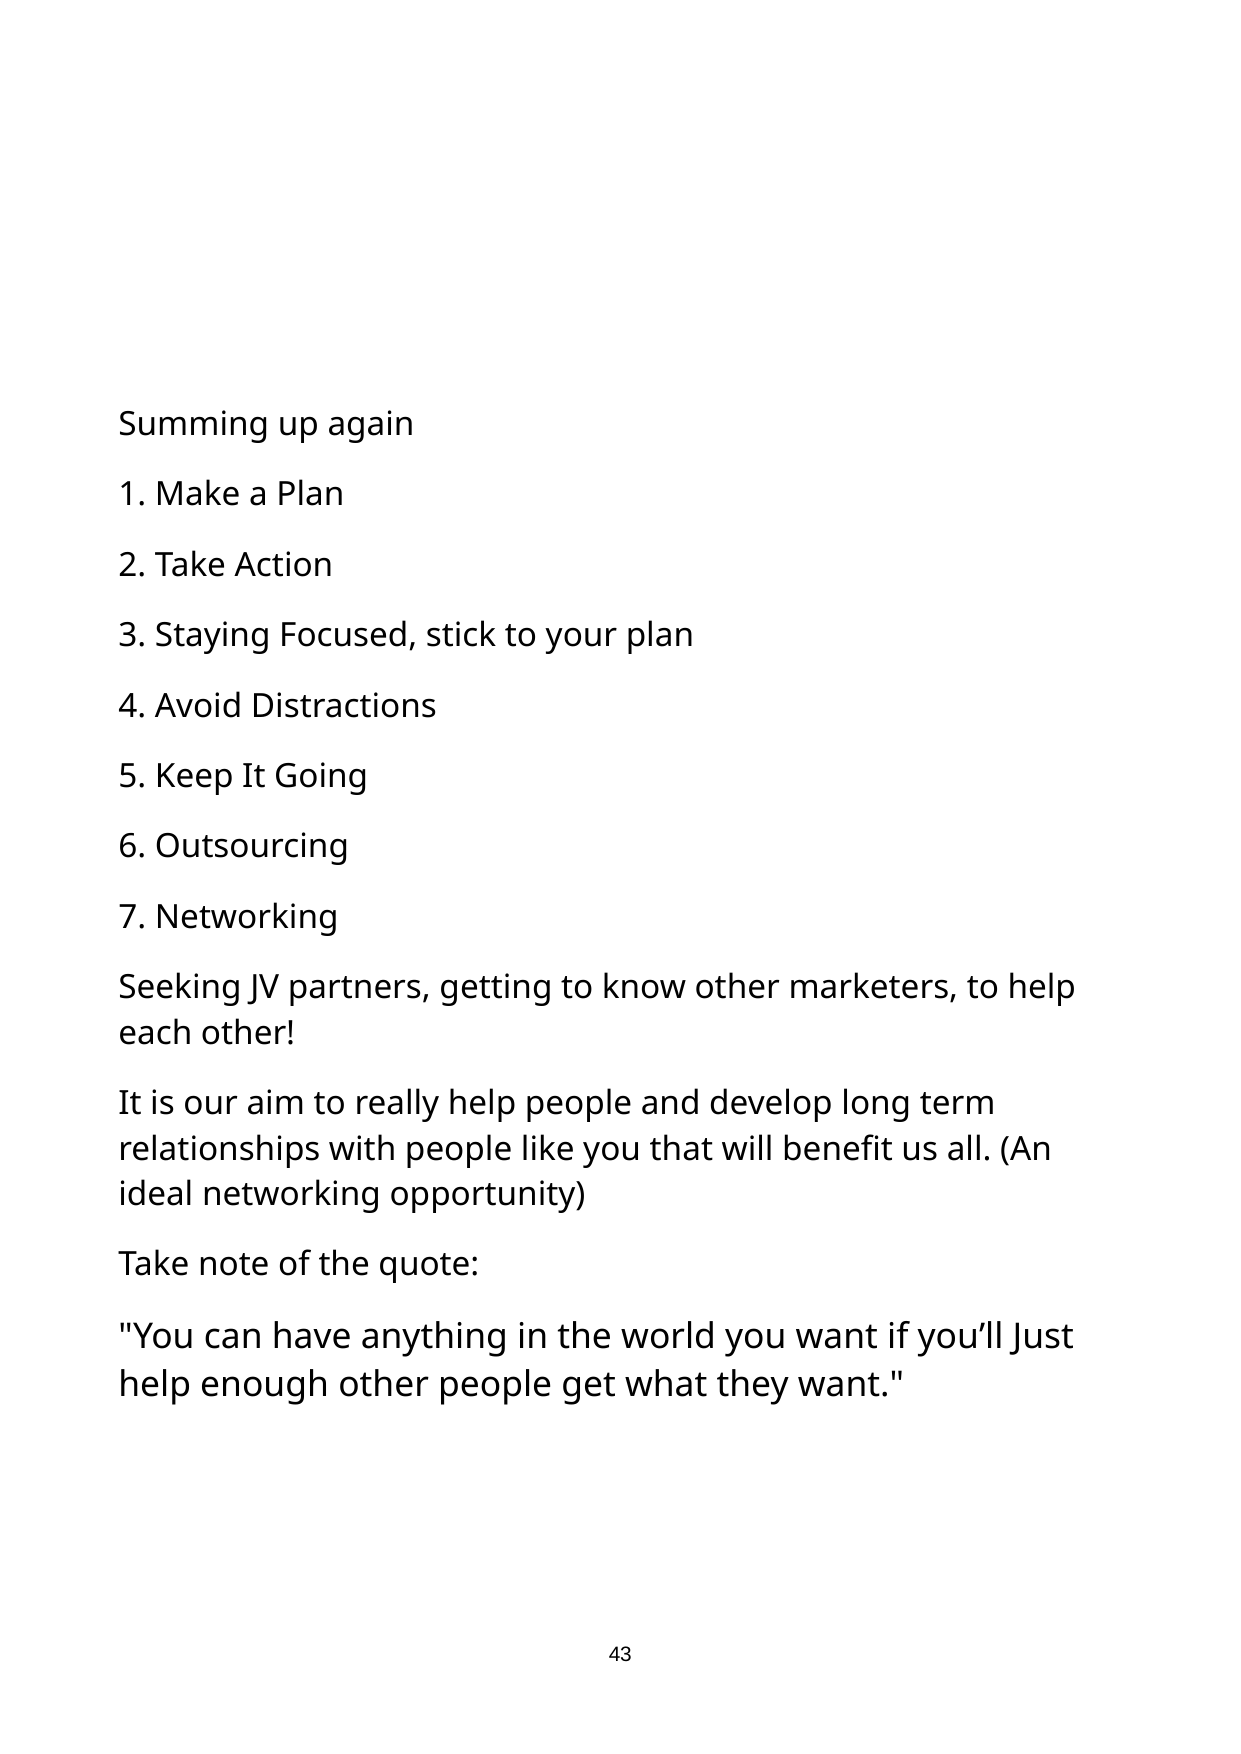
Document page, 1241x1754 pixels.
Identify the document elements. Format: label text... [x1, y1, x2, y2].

text 5. Keep It Going [118, 752, 1122, 797]
text 3. Staying Focused, stick to your plan [118, 611, 1122, 656]
text 6. Outsourcing [118, 822, 1122, 868]
text Seeking JV partners, getting to know other marketers, to help each other! [118, 963, 1122, 1054]
text Take note of the quote: [118, 1240, 1122, 1286]
text "You can have anything in the world you want if you’ll Just help enough other people get what they want." [118, 1311, 1122, 1407]
text 4. Avoid Distractions [118, 681, 1122, 727]
text 7. Networking [118, 893, 1122, 938]
text 2. Take Action [118, 541, 1122, 586]
text 1. Make a Plan [118, 470, 1122, 516]
text It is our aim to really help people and develop long term relationships with people like you that will benefit us all. (An ideal networking opportunity) [118, 1079, 1122, 1215]
text Summing up again [118, 400, 1122, 445]
